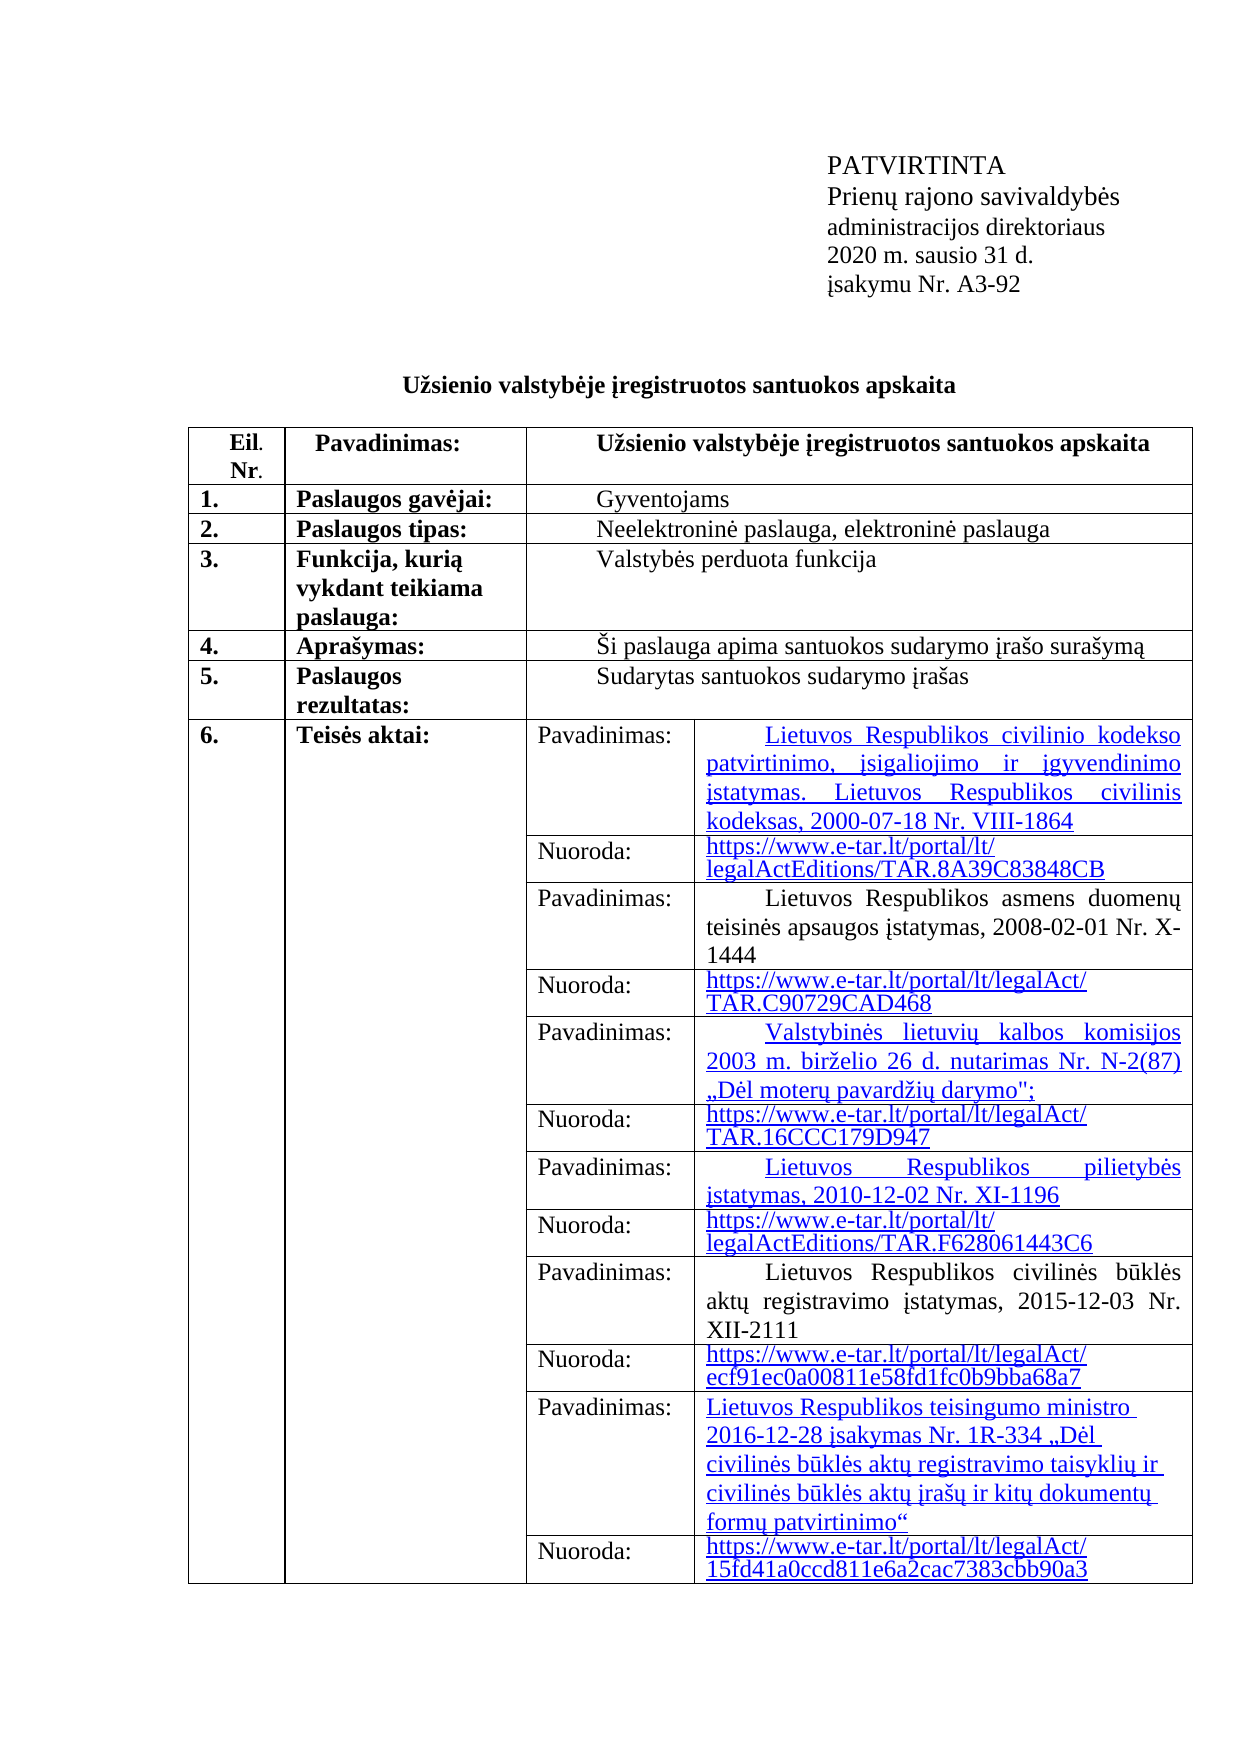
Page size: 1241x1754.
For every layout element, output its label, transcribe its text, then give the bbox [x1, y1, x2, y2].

table_cell Pavadinimas: [527, 720, 694, 835]
table_cell https://www.e-tar.lt/portal/lt/legalAct/15fd41a0ccd811e6a2cac7383cbb90a3 [695, 1536, 1192, 1582]
table_cell Lietuvos Respublikos pilietybės įstatymas, 2010-12-02 Nr. XI-1196 [695, 1152, 1192, 1209]
table_cell 6. [189, 720, 284, 1582]
text įsakymu Nr. A3-92 [827, 269, 1181, 298]
table_cell Valstybinės lietuvių kalbos komisijos 2003 m. birželio 26 d. nutarimas Nr. N-2(87) „Dėl moterų pavardžių darymo"; [695, 1017, 1192, 1103]
table_cell Nuoroda: [527, 970, 694, 1016]
table_cell Nuoroda: [527, 836, 694, 882]
table_cell 4. [189, 631, 284, 660]
table_cell Nuoroda: [527, 1345, 694, 1391]
table_cell Lietuvos Respublikos civilinės būklės aktų registravimo įstatymas, 2015-12-03 Nr. XII-2111 [695, 1257, 1192, 1343]
table_cell 2. [189, 514, 284, 543]
text administracijos direktoriaus [827, 212, 1181, 240]
table_cell Nuoroda: [527, 1105, 694, 1151]
table_cell Pavadinimas: [527, 1392, 694, 1535]
table_cell Ši paslauga apima santuokos sudarymo įrašo surašymą [527, 631, 1192, 660]
text Prienų rajono savivaldybės [827, 180, 1181, 212]
table_cell Funkcija, kurią vykdant teikiama paslauga: [286, 544, 526, 630]
table_cell Teisės aktai: [286, 720, 526, 1582]
table_header Pavadinimas: [286, 428, 526, 483]
table_cell Paslaugos gavėjai: [286, 485, 526, 513]
table_header Užsienio valstybėje įregistruotos santuokos apskaita [527, 428, 1192, 483]
table_cell 5. [189, 661, 284, 719]
table_cell Sudarytas santuokos sudarymo įrašas [527, 661, 1192, 719]
table_cell Paslaugos rezultatas: [286, 661, 526, 719]
table_cell 1. [189, 485, 284, 513]
table_cell Lietuvos Respublikos civilinio kodekso patvirtinimo, įsigaliojimo ir įgyvendinimo įstatymas. Lietuvos Respublikos civilinis kodeksas, 2000-07-18 Nr. VIII-1864 [695, 720, 1192, 835]
table_cell https://www.e-tar.lt/portal/lt/legalActEditions/TAR.8A39C83848CB [695, 836, 1192, 882]
table_cell https://www.e-tar.lt/portal/lt/legalAct/TAR.16CCC179D947 [695, 1105, 1192, 1151]
table_cell Valstybės perduota funkcija [527, 544, 1192, 630]
table_cell Pavadinimas: [527, 1152, 694, 1209]
table_cell Pavadinimas: [527, 883, 694, 969]
table_cell https://www.e-tar.lt/portal/lt/legalActEditions/TAR.F628061443C6 [695, 1210, 1192, 1256]
table_cell Pavadinimas: [527, 1257, 694, 1343]
table_cell Nuoroda: [527, 1210, 694, 1256]
table_cell https://www.e-tar.lt/portal/lt/legalAct/ecf91ec0a00811e58fd1fc0b9bba68a7 [695, 1345, 1192, 1391]
table_cell Lietuvos Respublikos asmens duomenų teisinės apsaugos įstatymas, 2008-02-01 Nr. X-1444 [695, 883, 1192, 969]
table_cell Gyventojams [527, 485, 1192, 513]
table_cell Nuoroda: [527, 1536, 694, 1582]
table_cell Pavadinimas: [527, 1017, 694, 1103]
table_cell Lietuvos Respublikos teisingumo ministro 2016-12-28 įsakymas Nr. 1R-334 „Dėl civilinės būklės aktų registravimo taisyklių ir civilinės būklės aktų įrašų ir kitų dokumentų formų patvirtinimo“ [695, 1392, 1192, 1535]
text PATVIRTINTA [827, 149, 1181, 180]
table_cell Neelektroninė paslauga, elektroninė paslauga [527, 514, 1192, 543]
table_header Eil. Nr. [189, 428, 284, 483]
table_cell https://www.e-tar.lt/portal/lt/legalAct/TAR.C90729CAD468 [695, 970, 1192, 1016]
text Užsienio valstybėje įregistruotos santuokos apskaita [177, 370, 1181, 398]
text 2020 m. sausio 31 d. [827, 240, 1181, 269]
table_cell Aprašymas: [286, 631, 526, 660]
table_cell 3. [189, 544, 284, 630]
table_cell Paslaugos tipas: [286, 514, 526, 543]
